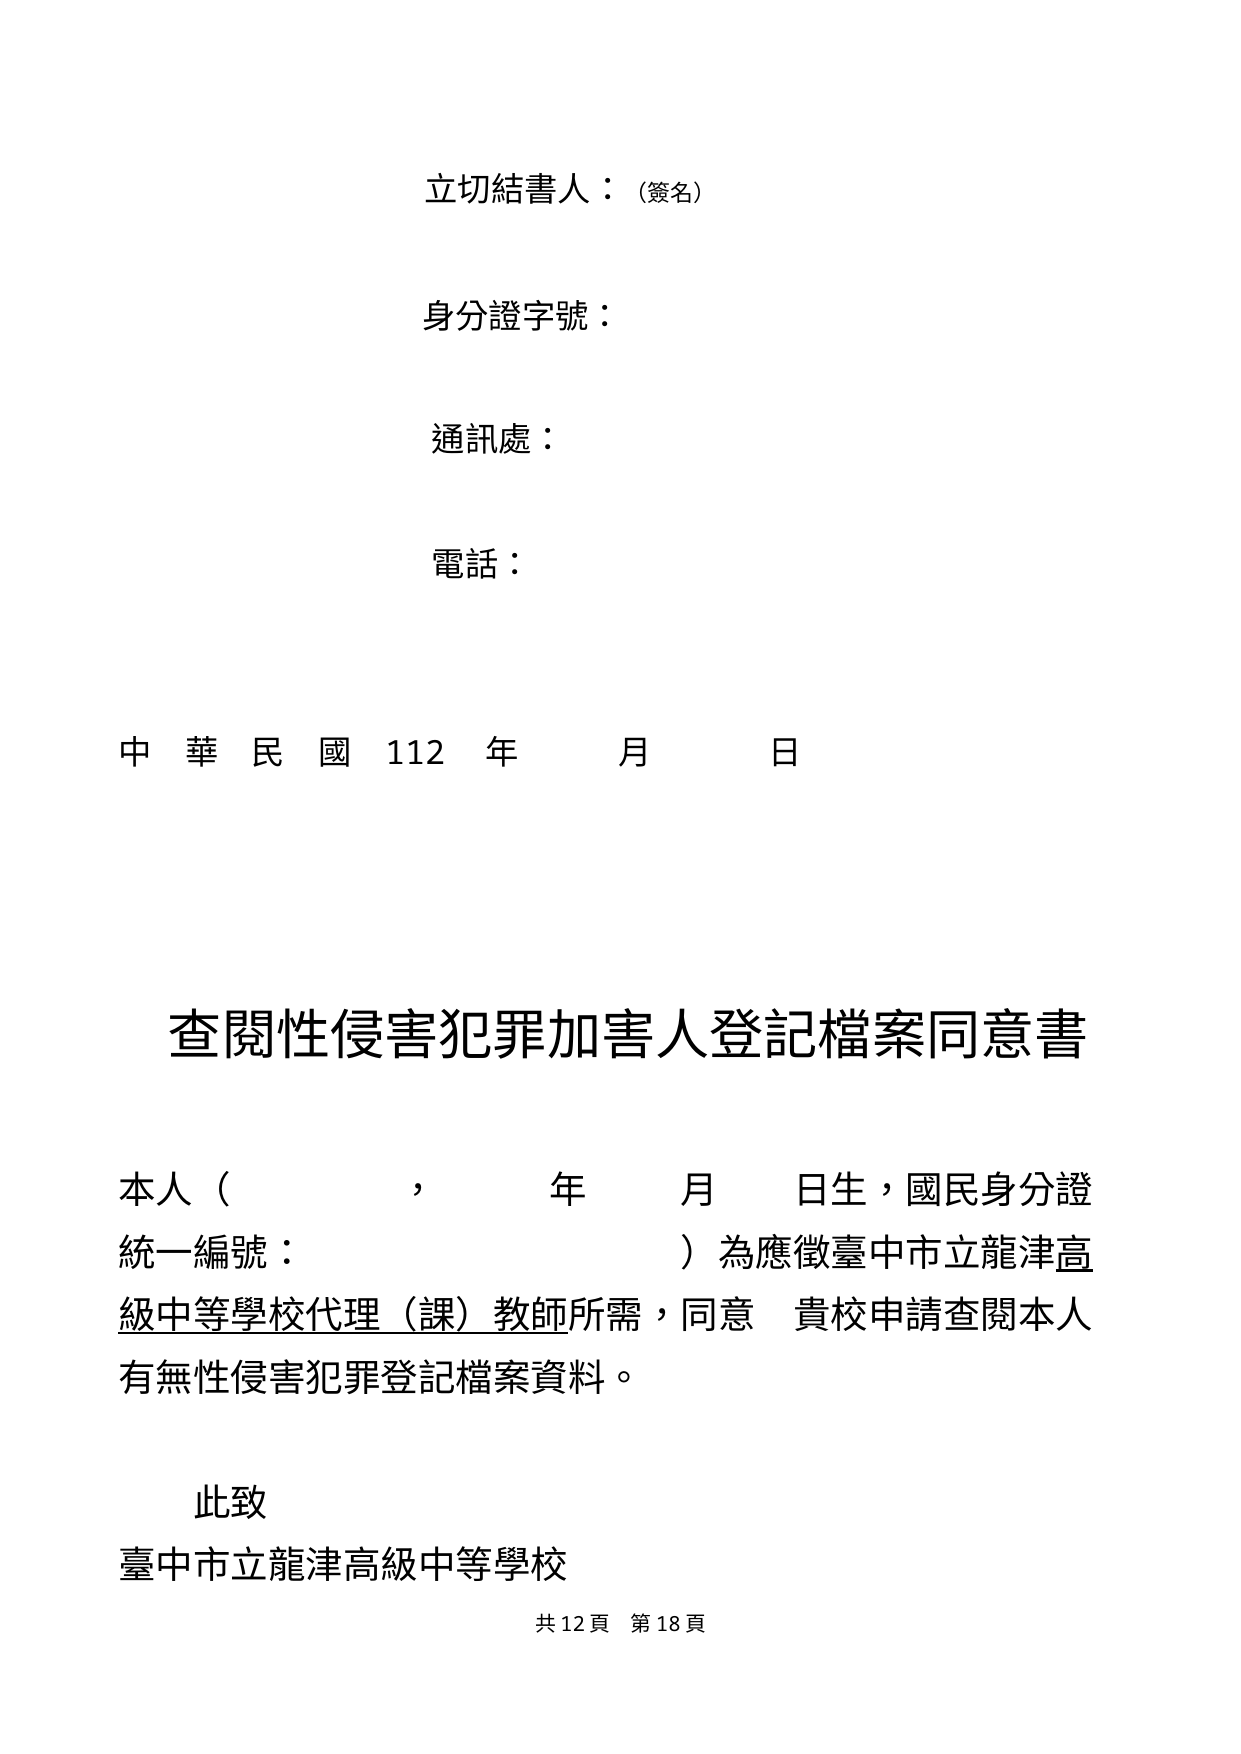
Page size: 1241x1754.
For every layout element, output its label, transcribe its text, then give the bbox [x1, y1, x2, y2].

text 臺中市立龍津高級中等學校 [118, 1521, 1122, 1583]
text 此致 [118, 1458, 1122, 1521]
text 通訊處： [118, 396, 1122, 458]
text 中 華 民 國 112 年 月 日 [118, 708, 1122, 771]
text 查閱性侵害犯罪加害人登記檔案同意書 [118, 958, 1138, 1083]
text 電話： [118, 521, 1122, 583]
text 立切結書人：（簽名） [118, 146, 1122, 208]
text 本人（ ， 年 月 日生，國民身分證統一編號： ）為應徵臺中市立龍津高級中等學校代理（課）教師所需，同意 貴校申請查閱本人有無性侵害犯罪登記檔案資料。 [118, 1146, 1122, 1396]
text 身分證字號： [118, 271, 1122, 333]
